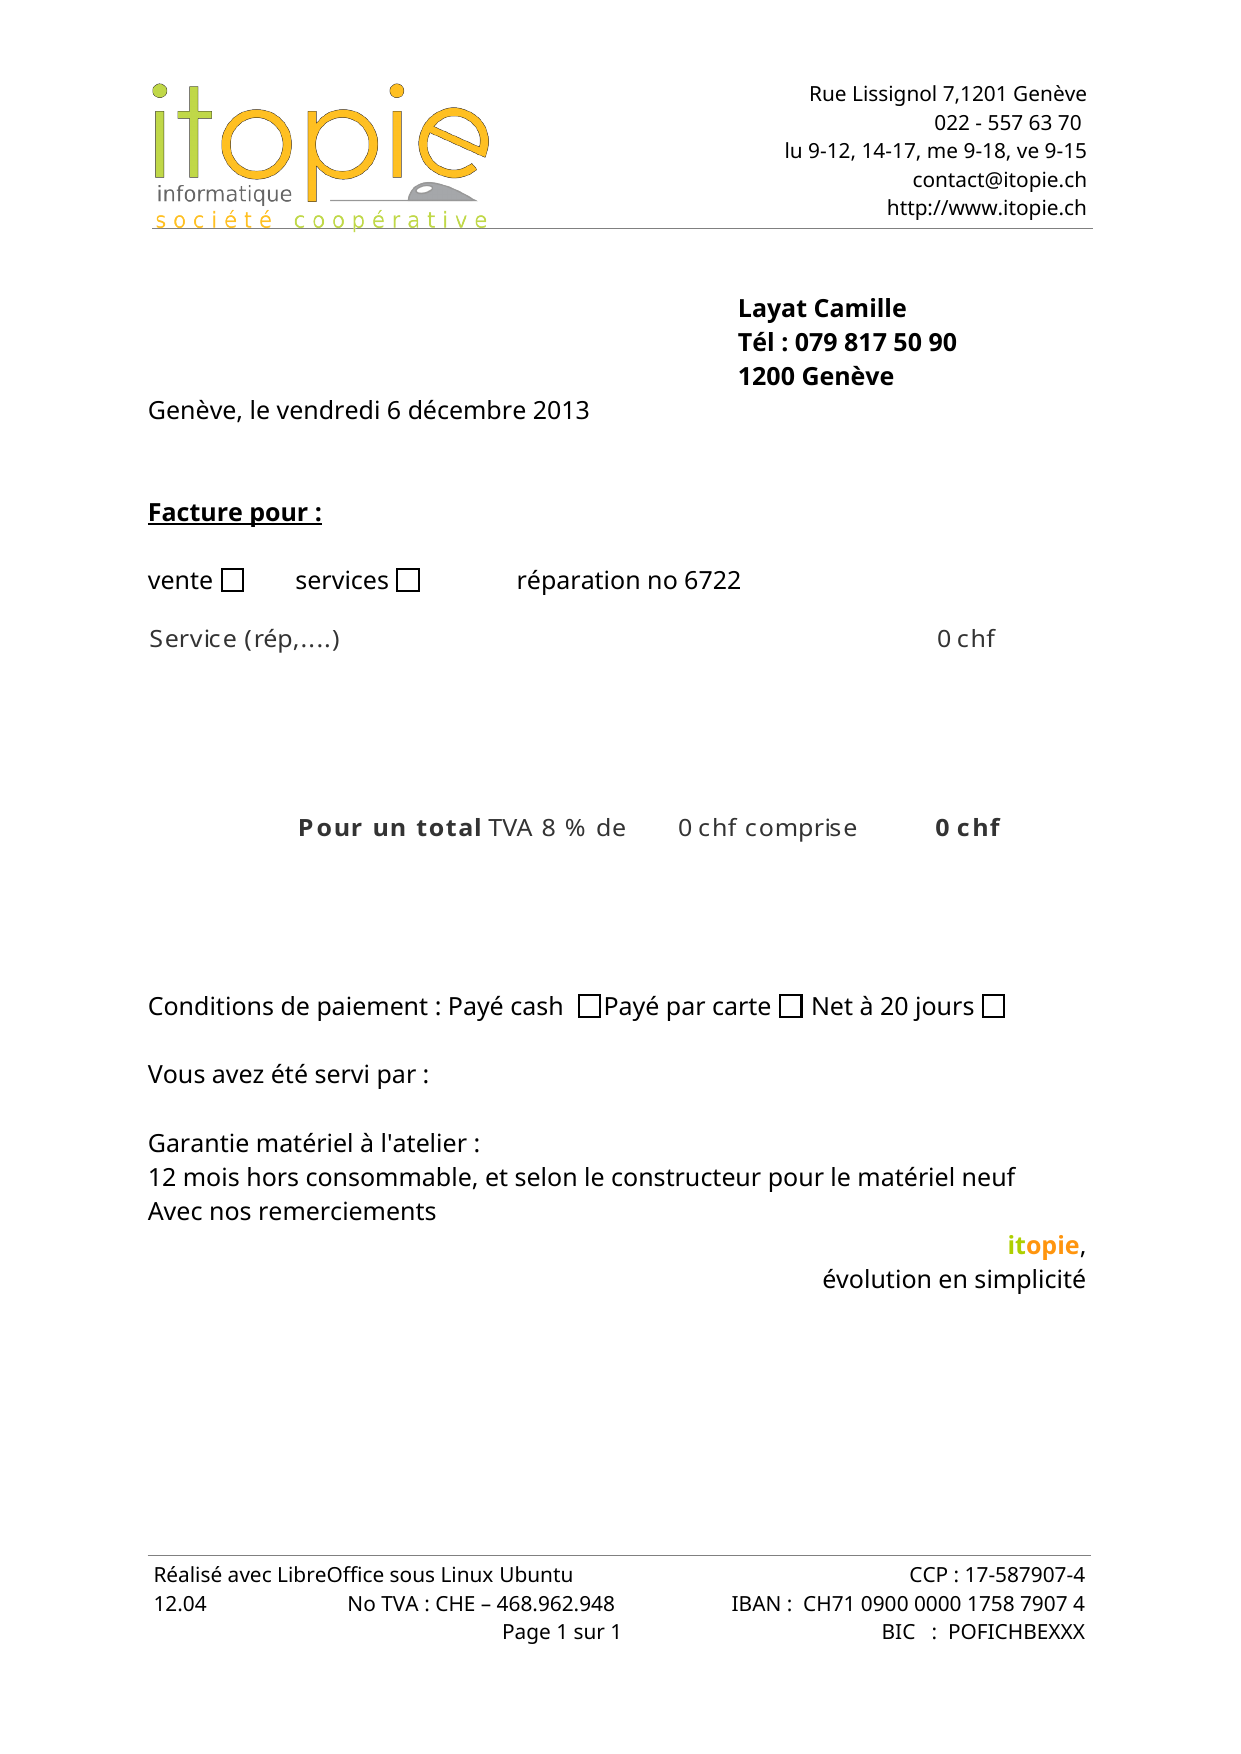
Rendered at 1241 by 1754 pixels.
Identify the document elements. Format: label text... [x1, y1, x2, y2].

text 12 mois hors consommable, et selon le constructeur pour le matériel neuf [148, 1159, 1093, 1193]
text Facture pour : [148, 495, 1093, 529]
picture [138, 72, 500, 244]
text évolution en simplicité [148, 1262, 1093, 1296]
text 1200 Genève [148, 358, 1093, 392]
text itopie, [148, 1227, 1093, 1262]
text Conditions de paiement : Payé cash Payé par carte Net à 20 jours [148, 989, 1093, 1023]
text Avec nos remerciements [148, 1193, 1093, 1227]
text Genève, le vendredi 6 décembre 2013 [148, 392, 1093, 427]
text vente services réparation no 6722 [148, 563, 1093, 597]
text Vous avez été servi par : [148, 1057, 1093, 1091]
text Layat Camille [148, 290, 1093, 324]
text Tél : 079 817 50 90 [148, 324, 1093, 358]
text Garantie matériel à l'atelier : [148, 1125, 1093, 1159]
